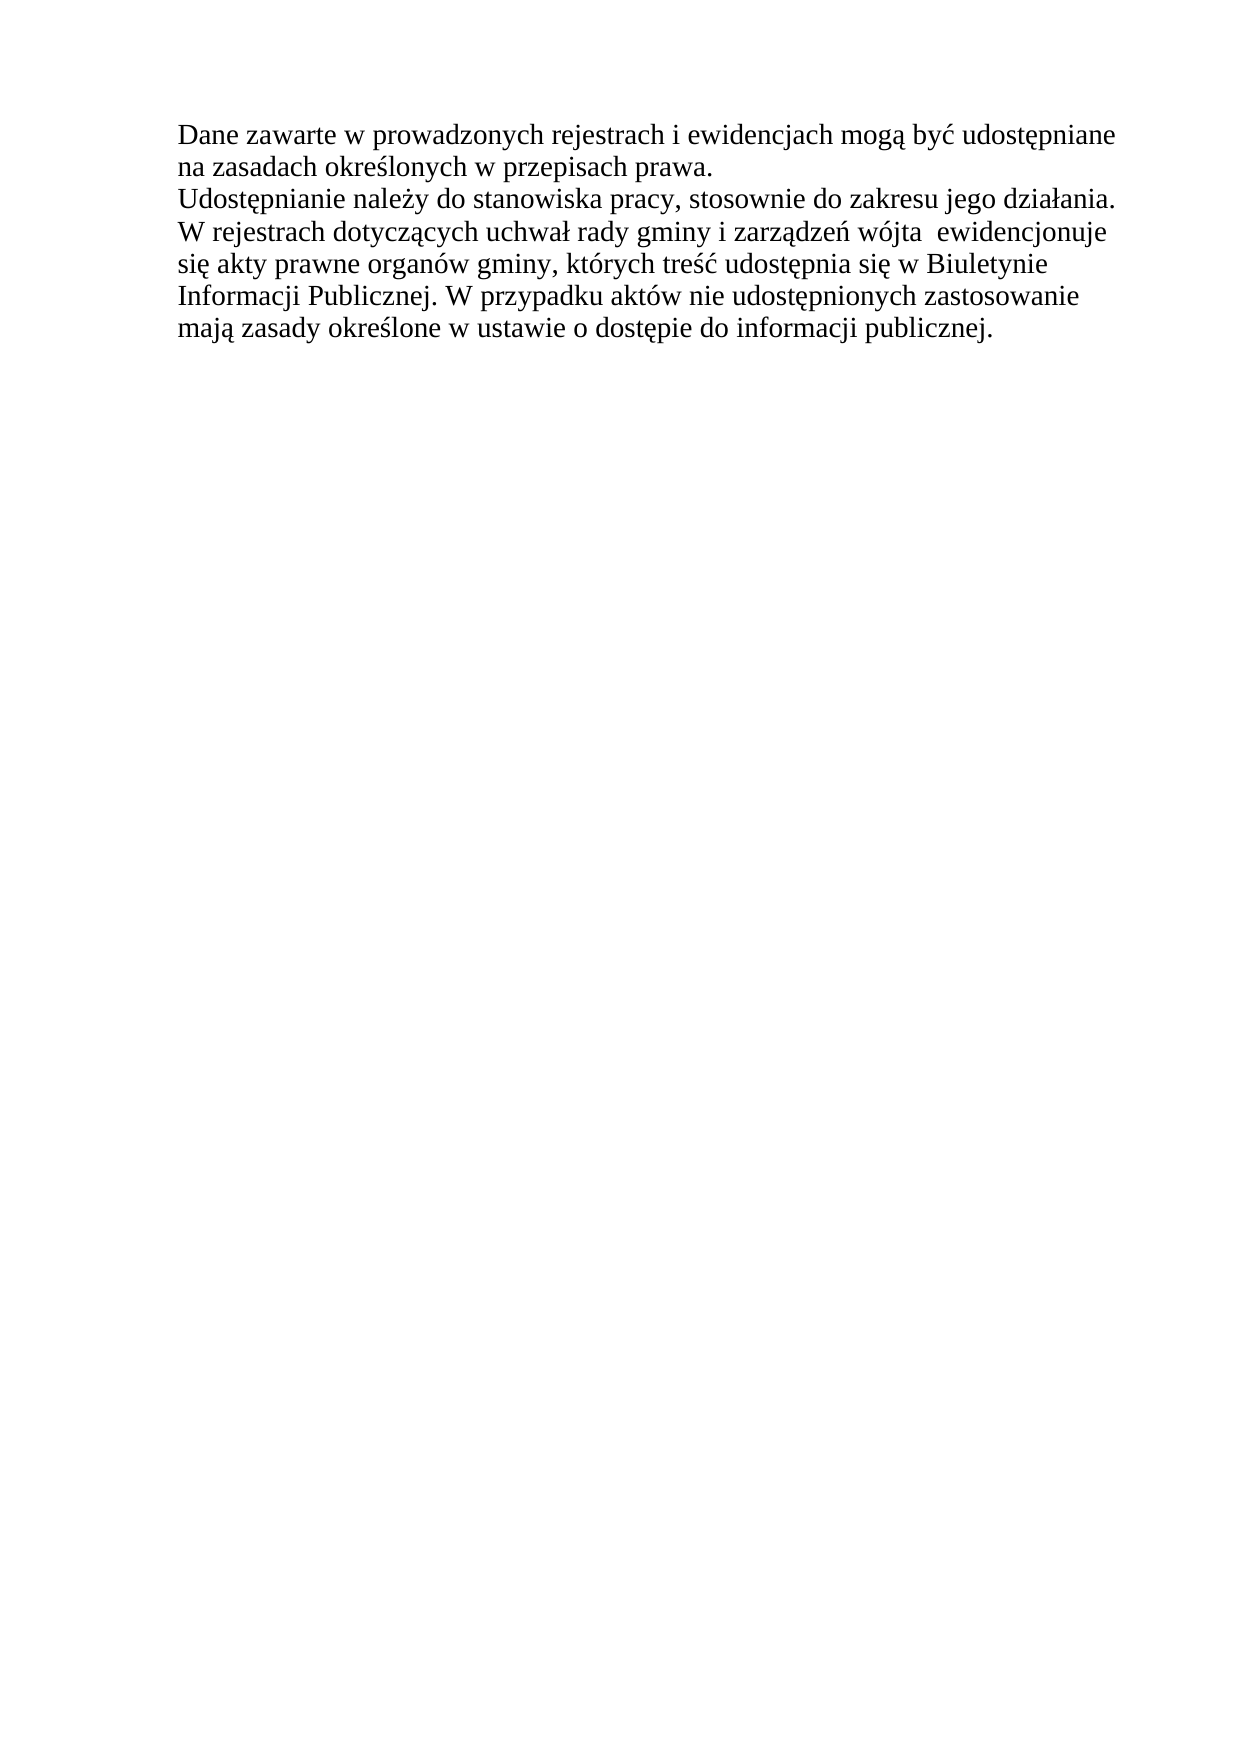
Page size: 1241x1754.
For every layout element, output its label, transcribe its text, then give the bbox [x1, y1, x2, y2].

text Udostępnianie należy do stanowiska pracy, stosownie do zakresu jego działania. [177, 183, 1140, 215]
text W rejestrach dotyczących uchwał rady gminy i zarządzeń wójta ewidencjonuje się akty prawne organów gminy, których treść udostępnia się w Biuletynie Informacji Publicznej. W przypadku aktów nie udostępnionych zastosowanie mają zasady określone w ustawie o dostępie do informacji publicznej. [177, 215, 1140, 344]
text Dane zawarte w prowadzonych rejestrach i ewidencjach mogą być udostępniane na zasadach określonych w przepisach prawa. [177, 118, 1140, 183]
